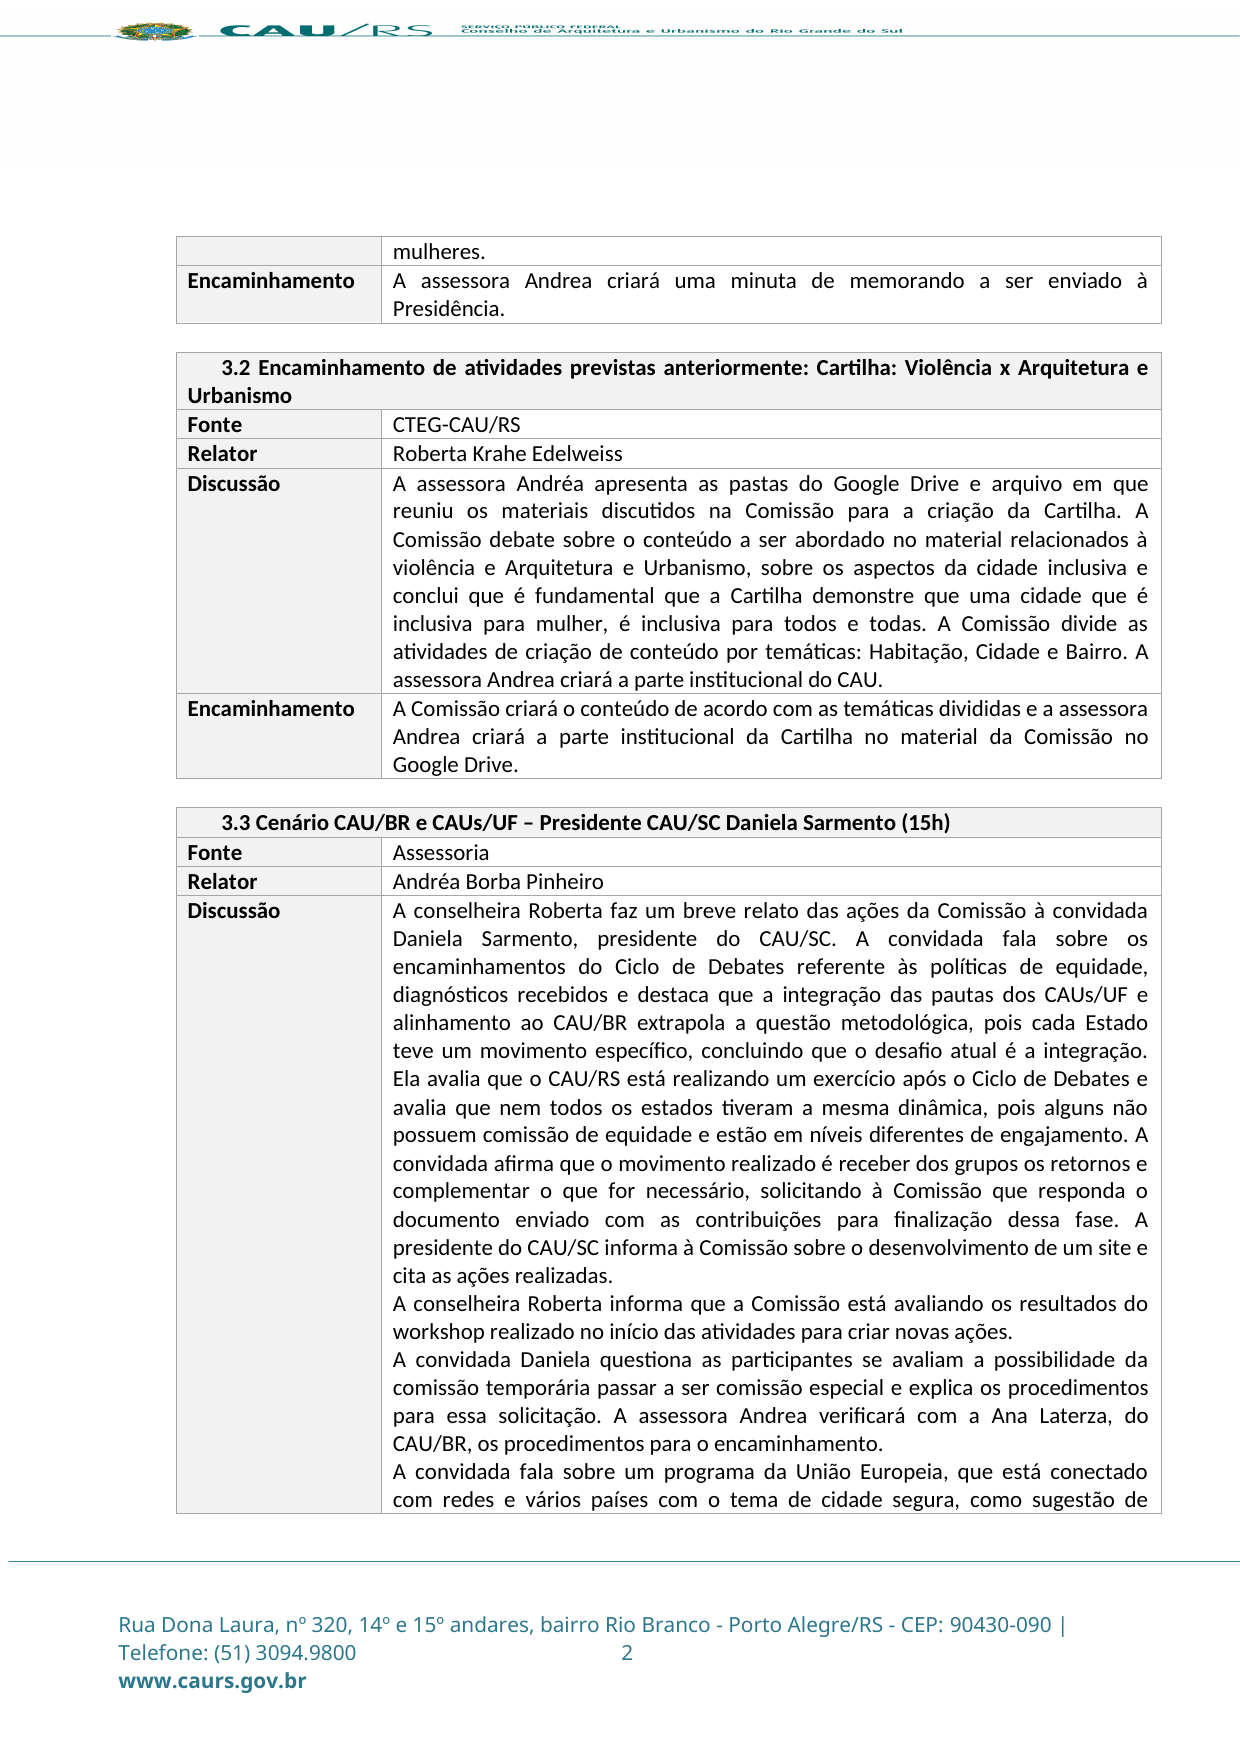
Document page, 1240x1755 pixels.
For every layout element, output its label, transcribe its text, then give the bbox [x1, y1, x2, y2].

table_cell Relator [177, 867, 381, 895]
table_cell Assessoria [382, 838, 1161, 866]
table_cell A assessora Andréa apresenta as pastas do Google Drive e arquivo em que reuniu os materiais discutidos na Comissão para a criação da Cartilha. A Comissão debate sobre o conteúdo a ser abordado no material relacionados à violência e Arquitetura e Urbanismo, sobre os aspectos da cidade inclusiva e conclui que é fundamental que a Cartilha demonstre que uma cidade que é inclusiva para mulher, é inclusiva para todos e todas. A Comissão divide as atividades de criação de conteúdo por temáticas: Habitação, Cidade e Bairro. A assessora Andrea criará a parte institucional do CAU. [382, 469, 1161, 693]
table_cell [177, 237, 381, 265]
table_cell Discussão [177, 896, 381, 1513]
table_cell 3.3 Cenário CAU/BR e CAUs/UF – Presidente CAU/SC Daniela Sarmento (15h) [177, 808, 1161, 837]
table_cell Discussão [177, 469, 381, 693]
table_cell Encaminhamento [177, 694, 381, 778]
table_cell Fonte [177, 838, 381, 866]
table_cell Relator [177, 439, 381, 468]
table_cell [176, 779, 1161, 807]
table_cell [176, 324, 1161, 352]
table_cell A Comissão criará o conteúdo de acordo com as temáticas divididas e a assessora Andrea criará a parte institucional da Cartilha no material da Comissão no Google Drive. [382, 694, 1161, 778]
table_cell Roberta Krahe Edelweiss [382, 439, 1161, 468]
table_cell Fonte [177, 410, 381, 438]
table_cell CTEG-CAU/RS [382, 410, 1161, 438]
table_cell 3.2 Encaminhamento de atividades previstas anteriormente: Cartilha: Violência x Arquitetura e Urbanismo [177, 353, 1161, 409]
table_cell Encaminhamento [177, 266, 381, 322]
table_cell mulheres. [382, 237, 1161, 265]
table_cell Andréa Borba Pinheiro [382, 867, 1161, 895]
table_cell A assessora Andrea criará uma minuta de memorando a ser enviado à Presidência. [382, 266, 1161, 322]
table_cell A conselheira Roberta faz um breve relato das ações da Comissão à convidada Daniela Sarmento, presidente do CAU/SC. A convidada fala sobre os encaminhamentos do Ciclo de Debates referente às políticas de equidade, diagnósticos recebidos e destaca que a integração das pautas dos CAUs/UF e alinhamento ao CAU/BR extrapola a questão metodológica, pois cada Estado teve um movimento específico, concluindo que o desafio atual é a integração. Ela avalia que o CAU/RS está realizando um exercício após o Ciclo de Debates e avalia que nem todos os estados tiveram a mesma dinâmica, pois alguns não possuem comissão de equidade e estão em níveis diferentes de engajamento. A convidada afirma que o movimento realizado é receber dos grupos os retornos e complementar o que for necessário, solicitando à Comissão que responda o documento enviado com as contribuições para finalização dessa fase. A presidente do CAU/SC informa à Comissão sobre o desenvolvimento de um site e cita as ações realizadas. A conselheira Roberta informa que a Comissão está avaliando os resultados do workshop realizado no início das atividades para criar novas ações. A convidada Daniela questiona as participantes se avaliam a possibilidade da comissão temporária passar a ser comissão especial e explica os procedimentos para essa solicitação. A assessora Andrea verificará com a Ana Laterza, do CAU/BR, os procedimentos para o encaminhamento. A convidada fala sobre um programa da União Europeia, que está conectado com redes e vários países com o tema de cidade segura, como sugestão de [382, 896, 1161, 1513]
